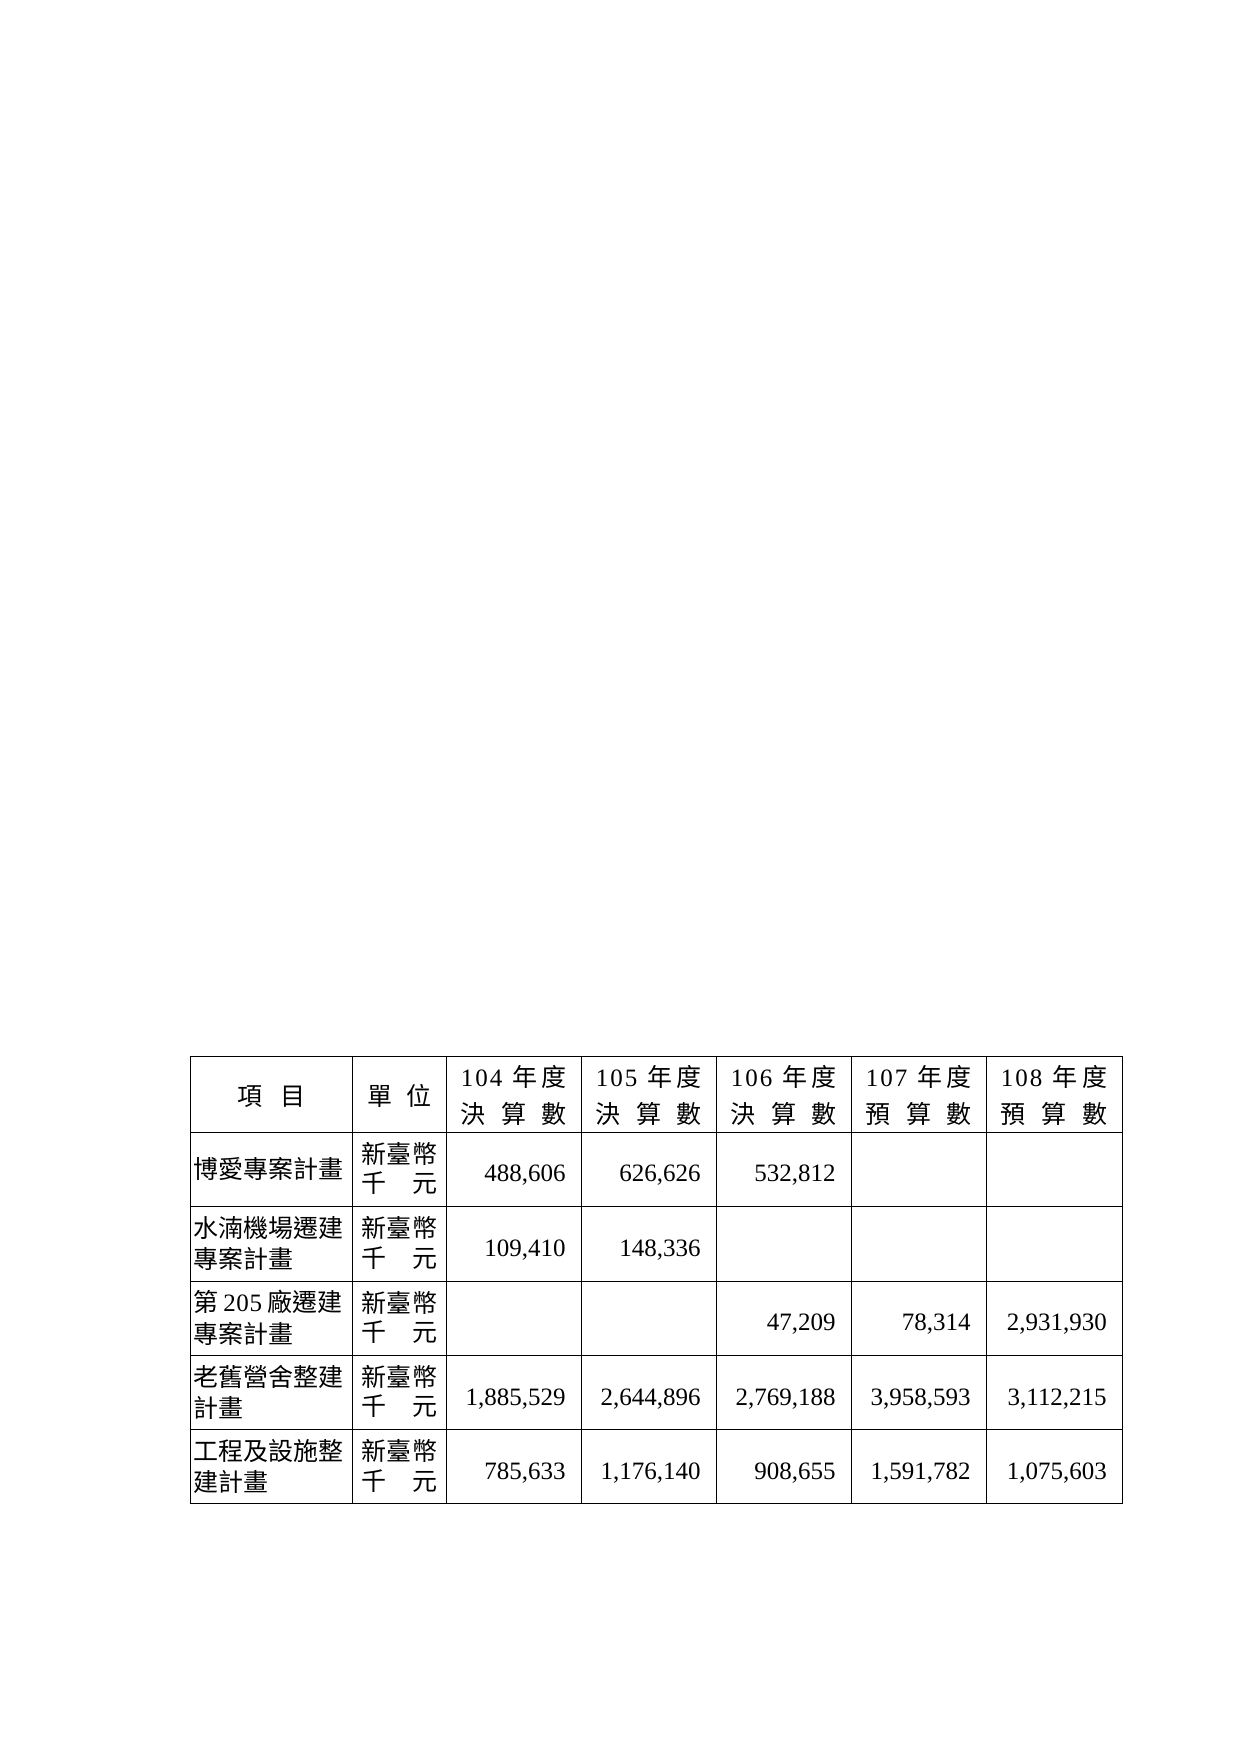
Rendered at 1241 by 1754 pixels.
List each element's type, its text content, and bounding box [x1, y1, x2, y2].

table_cell [582, 1282, 716, 1354]
table_cell 2,769,188 [717, 1356, 851, 1429]
table_cell 2,644,896 [582, 1356, 716, 1429]
table_cell [717, 1207, 851, 1281]
table_header 106年度決算數 [717, 1057, 851, 1132]
table_cell 1,885,529 [447, 1356, 581, 1429]
table_cell 1,591,782 [852, 1430, 986, 1503]
table_cell 488,606 [447, 1133, 581, 1206]
table_cell 109,410 [447, 1207, 581, 1281]
table_cell 785,633 [447, 1430, 581, 1503]
table_cell 532,812 [717, 1133, 851, 1206]
table_cell [987, 1207, 1122, 1281]
table_cell 老舊營舍整建計畫 [191, 1356, 352, 1429]
table_cell 新臺幣千元 [353, 1356, 446, 1429]
table_cell 博愛專案計畫 [191, 1133, 352, 1206]
table_cell 新臺幣千元 [353, 1282, 446, 1354]
table_cell 1,075,603 [987, 1430, 1122, 1503]
table_header 108年度預算數 [987, 1057, 1122, 1132]
table_cell 78,314 [852, 1282, 986, 1354]
table_cell [987, 1133, 1122, 1206]
table_header 104年度決算數 [447, 1057, 581, 1132]
table_cell 908,655 [717, 1430, 851, 1503]
table_cell 新臺幣千元 [353, 1430, 446, 1503]
table_cell 工程及設施整建計畫 [191, 1430, 352, 1503]
table_cell 新臺幣千元 [353, 1207, 446, 1281]
table_header 項 目 [191, 1057, 352, 1132]
table_cell 47,209 [717, 1282, 851, 1354]
table_header 107年度預算數 [852, 1057, 986, 1132]
table_cell 3,958,593 [852, 1356, 986, 1429]
table_header 單位 [353, 1057, 446, 1132]
table_cell 2,931,930 [987, 1282, 1122, 1354]
table_cell 626,626 [582, 1133, 716, 1206]
table_cell 148,336 [582, 1207, 716, 1281]
table_cell [852, 1133, 986, 1206]
table_cell 3,112,215 [987, 1356, 1122, 1429]
table_cell [852, 1207, 986, 1281]
table_cell [447, 1282, 581, 1354]
table_cell 新臺幣千元 [353, 1133, 446, 1206]
table_cell 1,176,140 [582, 1430, 716, 1503]
table_cell 第205廠遷建專案計畫 [191, 1282, 352, 1354]
table_cell 水湳機場遷建專案計畫 [191, 1207, 352, 1281]
table_header 105年度決算數 [582, 1057, 716, 1132]
